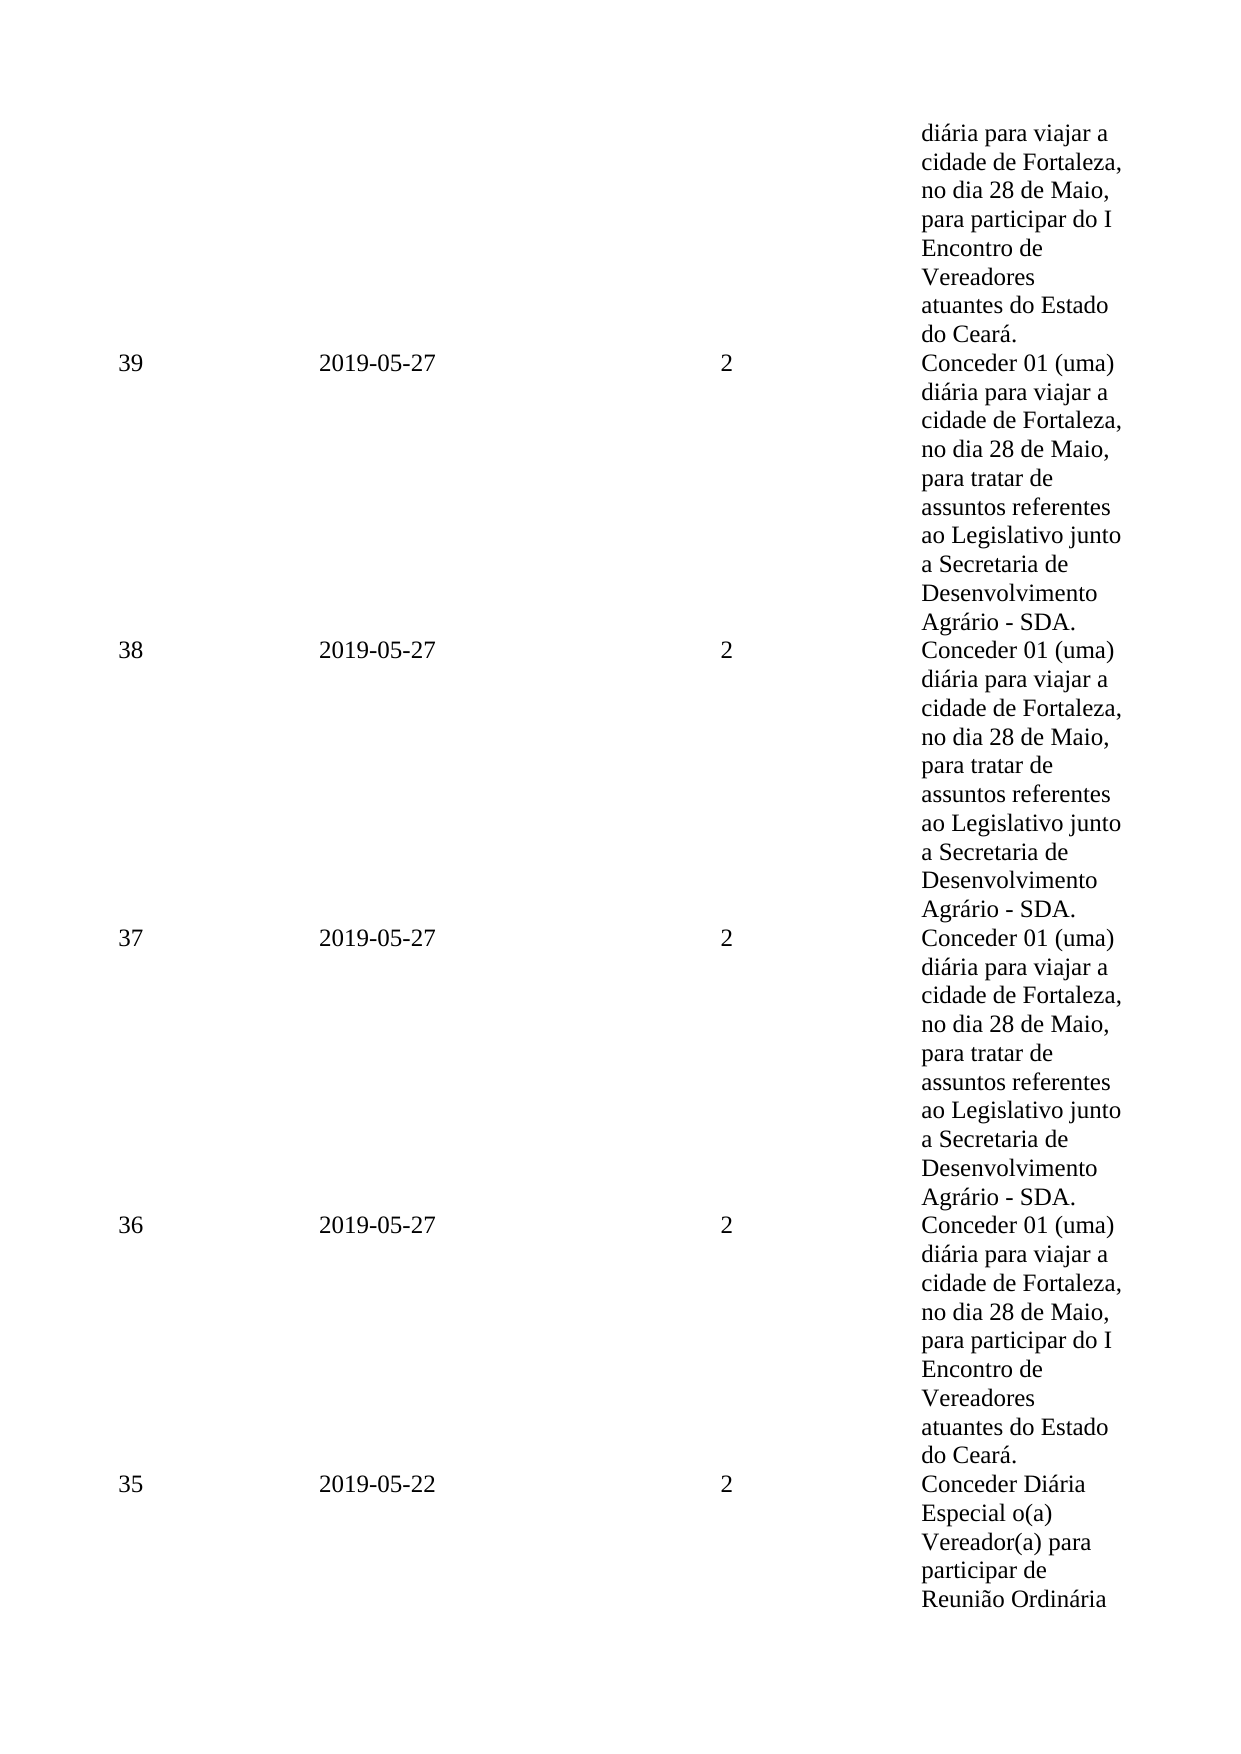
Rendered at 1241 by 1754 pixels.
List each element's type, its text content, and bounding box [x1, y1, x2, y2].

table_cell 37 [118, 923, 319, 1211]
table_cell [118, 118, 319, 348]
table_cell Conceder 01 (uma) diária para viajar a cidade de Fortaleza, no dia 28 de Maio, para tratar de assuntos referentes ao Legislativo junto a Secretaria de Desenvolvimento Agrário - SDA. [921, 636, 1122, 923]
table_cell 38 [118, 636, 319, 923]
table_cell [520, 1211, 720, 1469]
table_cell [720, 118, 921, 348]
table_cell [520, 1469, 720, 1613]
table_cell Conceder 01 (uma) diária para viajar a cidade de Fortaleza, no dia 28 de Maio, para tratar de assuntos referentes ao Legislativo junto a Secretaria de Desenvolvimento Agrário - SDA. [921, 923, 1122, 1211]
table_cell 2 [720, 636, 921, 923]
table_cell 39 [118, 348, 319, 636]
table_cell [520, 348, 720, 636]
table_cell 2 [720, 348, 921, 636]
table_cell 2019-05-27 [319, 348, 519, 636]
table_cell [520, 118, 720, 348]
table_cell [520, 923, 720, 1211]
table_cell 2019-05-27 [319, 636, 519, 923]
table_cell 2019-05-27 [319, 923, 519, 1211]
table_cell 2019-05-22 [319, 1469, 519, 1613]
table_cell 2 [720, 1469, 921, 1613]
table_cell diária para viajar a cidade de Fortaleza, no dia 28 de Maio, para participar do I Encontro de Vereadores atuantes do Estado do Ceará. [921, 118, 1122, 348]
table_cell 36 [118, 1211, 319, 1469]
table_cell 2 [720, 923, 921, 1211]
table_cell [319, 118, 519, 348]
table_cell 35 [118, 1469, 319, 1613]
table_cell 2019-05-27 [319, 1211, 519, 1469]
table_cell 2 [720, 1211, 921, 1469]
table_cell Conceder Diária Especial o(a) Vereador(a) para participar de Reunião Ordinária [921, 1469, 1122, 1613]
table_cell [520, 636, 720, 923]
table_cell Conceder 01 (uma) diária para viajar a cidade de Fortaleza, no dia 28 de Maio, para tratar de assuntos referentes ao Legislativo junto a Secretaria de Desenvolvimento Agrário - SDA. [921, 348, 1122, 636]
table_cell Conceder 01 (uma) diária para viajar a cidade de Fortaleza, no dia 28 de Maio, para participar do I Encontro de Vereadores atuantes do Estado do Ceará. [921, 1211, 1122, 1469]
